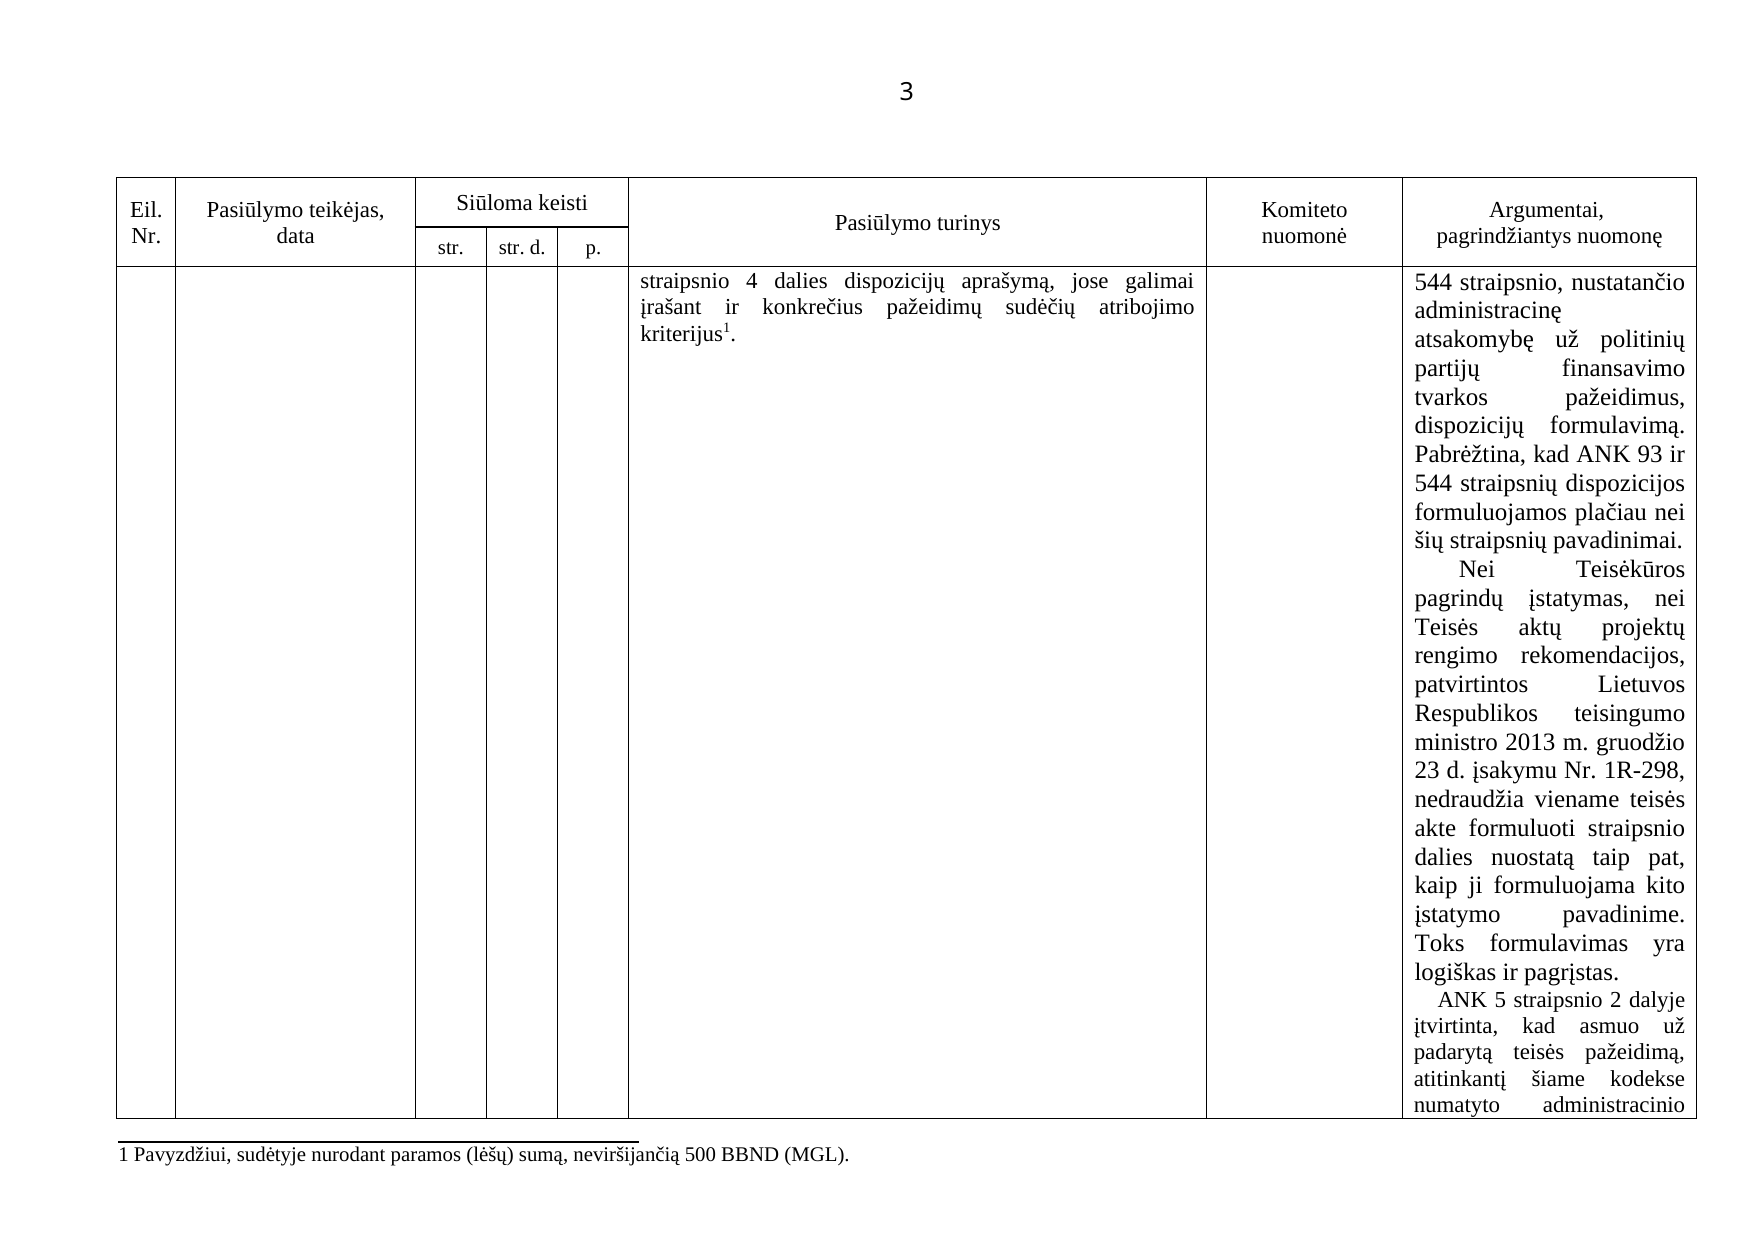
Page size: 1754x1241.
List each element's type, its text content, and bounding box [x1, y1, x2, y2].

table_cell str. [416, 228, 486, 266]
table_header Pasiūlymo turinys [629, 178, 1206, 266]
table_header Siūloma keisti [416, 178, 628, 226]
table_cell str. d. [487, 228, 557, 266]
table_cell [558, 267, 628, 1117]
table_cell [487, 267, 557, 1117]
table_header Argumentai, pagrindžiantys nuomonę [1403, 178, 1696, 266]
table_header Pasiūlymo teikėjas, data [176, 178, 415, 266]
table_header Komiteto nuomonė [1207, 178, 1402, 266]
table_cell p. [558, 228, 628, 266]
table_cell [117, 267, 175, 1117]
table_cell 544 straipsnio, nustatančio administracinę atsakomybę už politinių partijų finansavimo tvarkos pažeidimus, dispozicijų formulavimą. Pabrėžtina, kad ANK 93 ir 544 straipsnių dispozicijos formuluojamos plačiau nei šių straipsnių pavadinimai. Nei Teisėkūros pagrindų įstatymas, nei Teisės aktų projektų rengimo rekomendacijos, patvirtintos Lietuvos Respublikos teisingumo ministro 2013 m. gruodžio 23 d. įsakymu Nr. 1R-298, nedraudžia viename teisės akte formuluoti straipsnio dalies nuostatą taip pat, kaip ji formuluojama kito įstatymo pavadinime. Toks formulavimas yra logiškas ir pagrįstas. ANK 5 straipsnio 2 dalyje įtvirtinta, kad asmuo už padarytą teisės pažeidimą, atitinkantį šiame kodekse numatyto administracinio [1403, 267, 1696, 1117]
table_cell [176, 267, 415, 1117]
table_cell [416, 267, 486, 1117]
table_cell [1207, 267, 1402, 1117]
table_header Eil. Nr. [117, 178, 175, 266]
table_cell straipsnio 4 dalies dispozicijų aprašymą, jose galimai įrašant ir konkrečius pažeidimų sudėčių atribojimo kriterijus. [629, 267, 1206, 1117]
